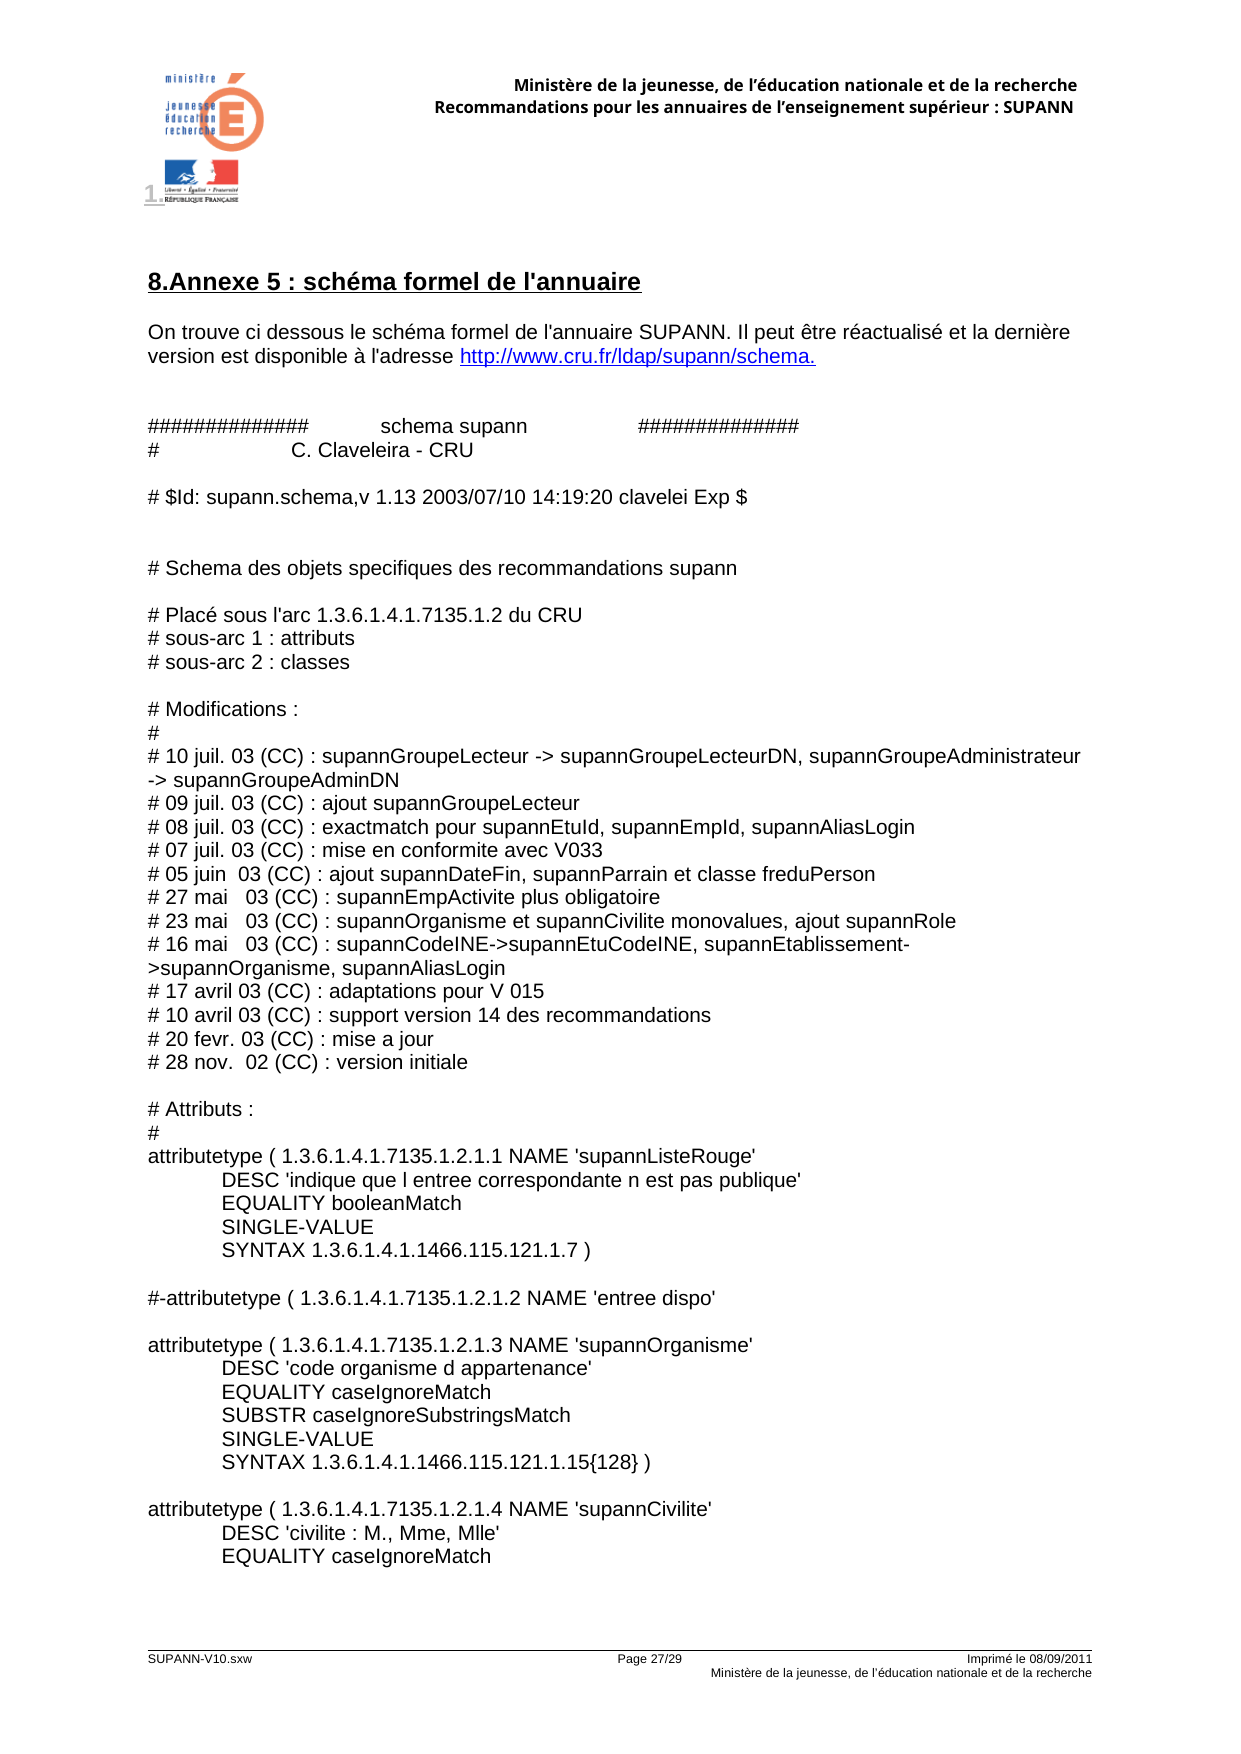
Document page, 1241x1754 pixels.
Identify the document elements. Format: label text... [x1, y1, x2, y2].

text ############## schema supann ############## # C. Claveleira - CRU # $Id: supann.schema,v 1.13 2003/07/10 14:19:20 clavelei Exp $ # Schema des objets specifiques des recommandations supann # Placé sous l'arc 1.3.6.1.4.1.7135.1.2 du CRU # sous-arc 1 : attributs # sous-arc 2 : classes # Modifications : # # 10 juil. 03 (CC) : supannGroupeLecteur -> supannGroupeLecteurDN, supannGroupeAdministrateur -> supannGroupeAdminDN # 09 juil. 03 (CC) : ajout supannGroupeLecteur # 08 juil. 03 (CC) : exactmatch pour supannEtuId, supannEmpId, supannAliasLogin # 07 juil. 03 (CC) : mise en conformite avec V033 # 05 juin 03 (CC) : ajout supannDateFin, supannParrain et classe freduPerson # 27 mai 03 (CC) : supannEmpActivite plus obligatoire # 23 mai 03 (CC) : supannOrganisme et supannCivilite monovalues, ajout supannRole # 16 mai 03 (CC) : supannCodeINE->supannEtuCodeINE, supannEtablissement->supannOrganisme, supannAliasLogin # 17 avril 03 (CC) : adaptations pour V 015 # 10 avril 03 (CC) : support version 14 des recommandations # 20 fevr. 03 (CC) : mise a jour # 28 nov. 02 (CC) : version initiale # Attributs : # attributetype ( 1.3.6.1.4.1.7135.1.2.1.1 NAME 'supannListeRouge' DESC 'indique que l entree correspondante n est pas publique' EQUALITY booleanMatch SINGLE-VALUE SYNTAX 1.3.6.1.4.1.1466.115.121.1.7 ) #-attributetype ( 1.3.6.1.4.1.7135.1.2.1.2 NAME 'entree dispo' attributetype ( 1.3.6.1.4.1.7135.1.2.1.3 NAME 'supannOrganisme' DESC 'code organisme d appartenance' EQUALITY caseIgnoreMatch SUBSTR caseIgnoreSubstringsMatch SINGLE-VALUE SYNTAX 1.3.6.1.4.1.1466.115.121.1.15{128} ) attributetype ( 1.3.6.1.4.1.7135.1.2.1.4 NAME 'supannCivilite' DESC 'civilite : M., Mme, Mlle' EQUALITY caseIgnoreMatch [148, 415, 1092, 1568]
text On trouve ci dessous le schéma formel de l'annuaire SUPANN. Il peut être réactualisé et la dernière version est disponible à l'adresse http://www.cru.fr/ldap/supann/schema. [148, 321, 1092, 368]
subtitle Annexe 5 : schéma formel de l'annuaire [148, 268, 1092, 296]
picture [164, 73, 264, 203]
